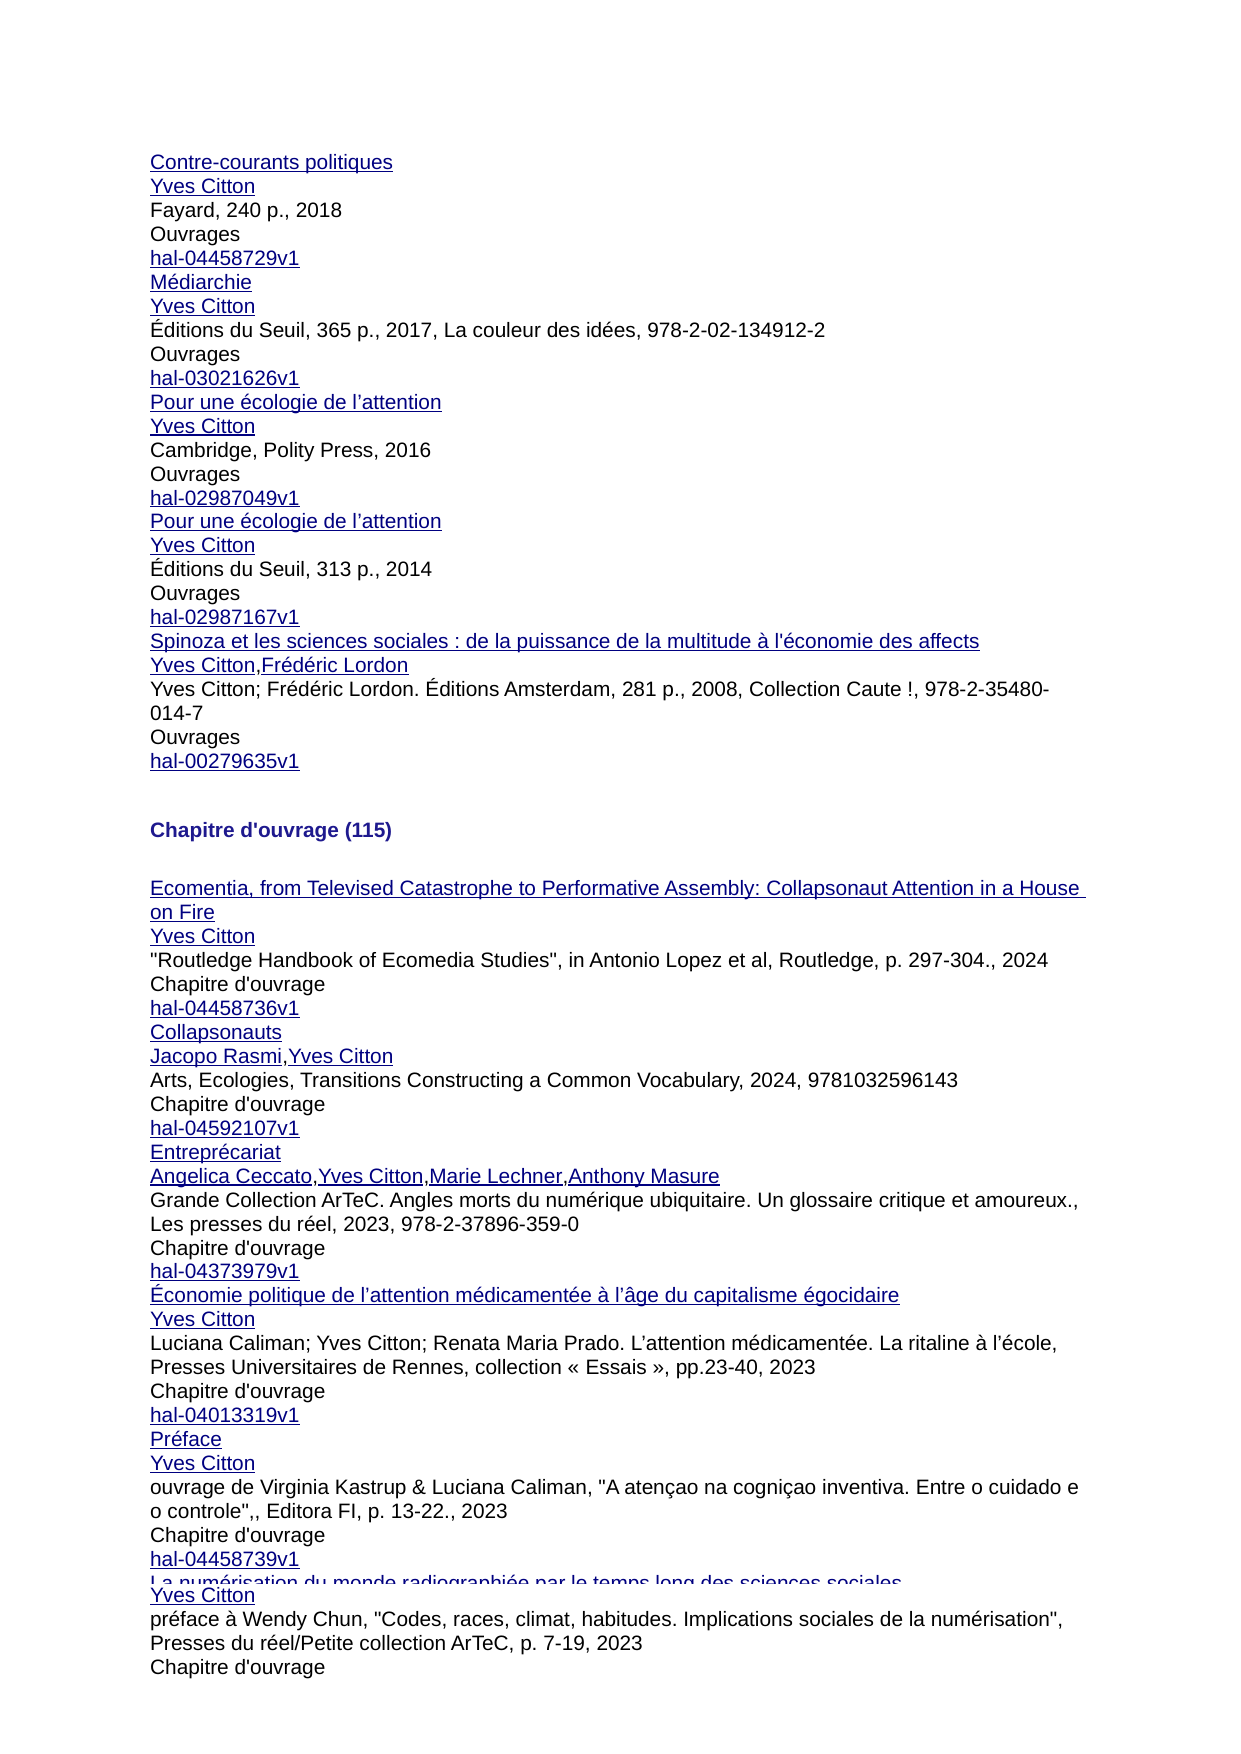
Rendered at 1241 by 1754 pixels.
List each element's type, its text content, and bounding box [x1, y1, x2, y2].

table_cell Préface Yves Citton ouvrage de Virginia Kastrup & Luciana Caliman, "A atençao na cogniçao inventiva. Entre o cuidado e o controle",, Editora FI, p. 13-22., 2023 Chapitre d'ouvrage hal-04458739v1 [150, 1427, 1090, 1571]
table_cell Pour une écologie de l’attention Yves Citton Éditions du Seuil, 313 p., 2014 Ouvrages hal-02987167v1 [150, 509, 1090, 629]
subtitle Chapitre d'ouvrage (115) [150, 818, 1090, 842]
table_cell Entreprécariat Angelica Ceccato,Yves Citton,Marie Lechner,Anthony Masure Grande Collection ArTeC. Angles morts du numérique ubiquitaire. Un glossaire critique et amoureux., Les presses du réel, 2023, 978-2-37896-359-0 Chapitre d'ouvrage hal-04373979v1 [150, 1140, 1090, 1283]
table_header Ecomentia, from Televised Catastrophe to Performative Assembly: Collapsonaut Attention in a House on Fire Yves Citton "Routledge Handbook of Ecomedia Studies", in Antonio Lopez et al, Routledge, p. 297-304., 2024 Chapitre d'ouvrage hal-04458736v1 [150, 876, 1090, 1020]
table_cell Collapsonauts Jacopo Rasmi,Yves Citton Arts, Ecologies, Transitions Constructing a Common Vocabulary, 2024, 9781032596143 Chapitre d'ouvrage hal-04592107v1 [150, 1020, 1090, 1139]
table_cell Médiarchie Yves Citton Éditions du Seuil, 365 p., 2017, La couleur des idées, 978-2-02-134912-2 Ouvrages hal-03021626v1 [150, 270, 1090, 389]
table_cell Économie politique de l’attention médicamentée à l’âge du capitalisme égocidaire Yves Citton Luciana Caliman; Yves Citton; Renata Maria Prado. L’attention médicamentée. La ritaline à l’école, Presses Universitaires de Rennes, collection « Essais », pp.23-40, 2023 Chapitre d'ouvrage hal-04013319v1 [150, 1283, 1090, 1427]
table_cell La numérisation du monde radiographiée par le temps long des sciences sociales Yves Citton préface à Wendy Chun, "Codes, races, climat, habitudes. Implications sociales de la numérisation", Presses du réel/Petite collection ArTeC, p. 7-19, 2023 Chapitre d'ouvrage [150, 1571, 1090, 1679]
table_cell Contre-courants politiques Yves Citton Fayard, 240 p., 2018 Ouvrages hal-04458729v1 [150, 150, 1090, 270]
table_cell Spinoza et les sciences sociales : de la puissance de la multitude à l'économie des affects Yves Citton,Frédéric Lordon Yves Citton; Frédéric Lordon. Éditions Amsterdam, 281 p., 2008, Collection Caute !, 978-2-35480-014-7 Ouvrages hal-00279635v1 [150, 629, 1090, 773]
table_cell Pour une écologie de l’attention Yves Citton Cambridge, Polity Press, 2016 Ouvrages hal-02987049v1 [150, 390, 1090, 509]
